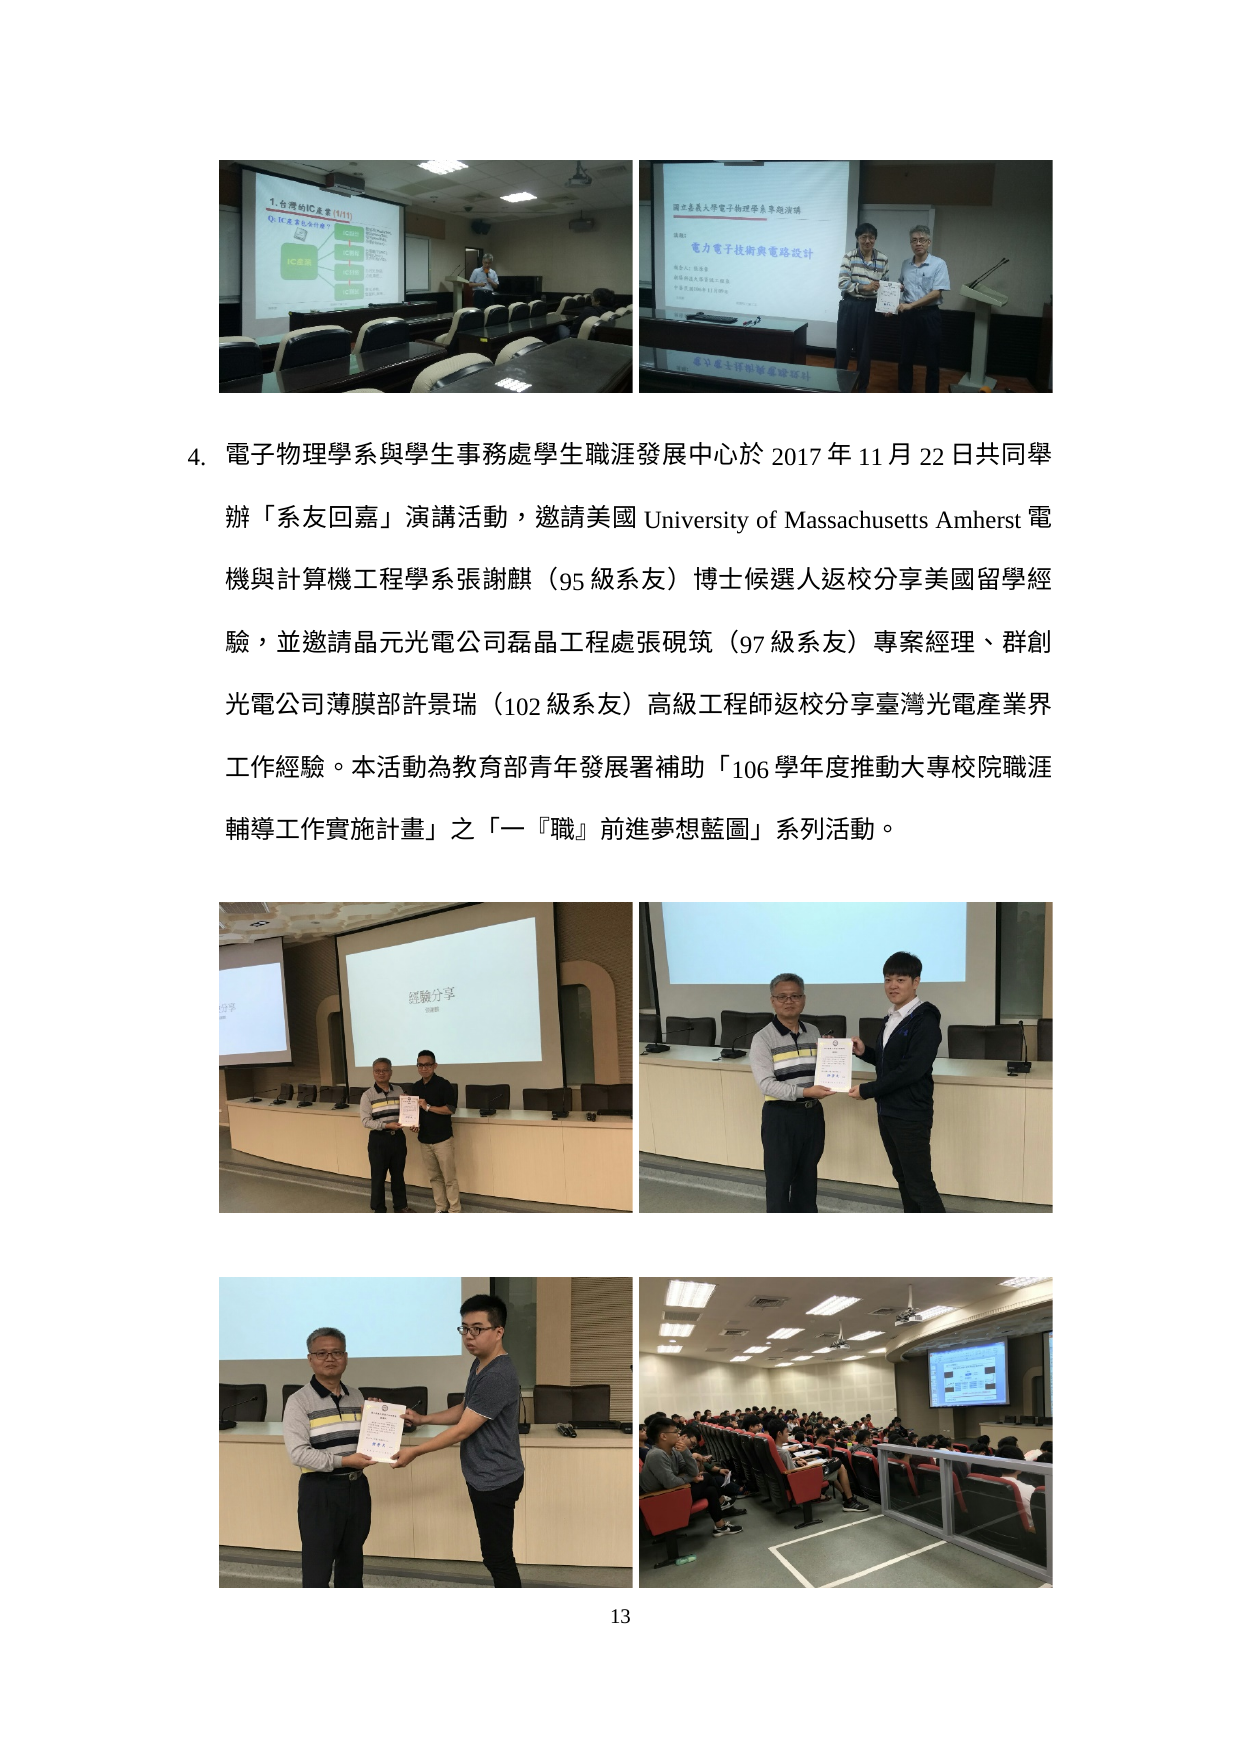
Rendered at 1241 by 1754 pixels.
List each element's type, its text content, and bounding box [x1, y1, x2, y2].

text 4. 電子物理學系與學生事務處學生職涯發展中心於2017年11月22日共同舉辦「系友回嘉」演講活動，邀請美國University of Massachusetts Amherst電機與計算機工程學系張謝麒（95級系友）博士候選人返校分享美國留學經驗，並邀請晶元光電公司磊晶工程處張硯筑（97級系友）專案經理、群創光電公司薄膜部許景瑞（102級系友）高級工程師返校分享臺灣光電產業界工作經驗。本活動為教育部青年發展署補助「106學年度推動大專校院職涯輔導工作實施計畫」之「一『職』前進夢想藍圖」系列活動。 [187, 409, 1053, 846]
